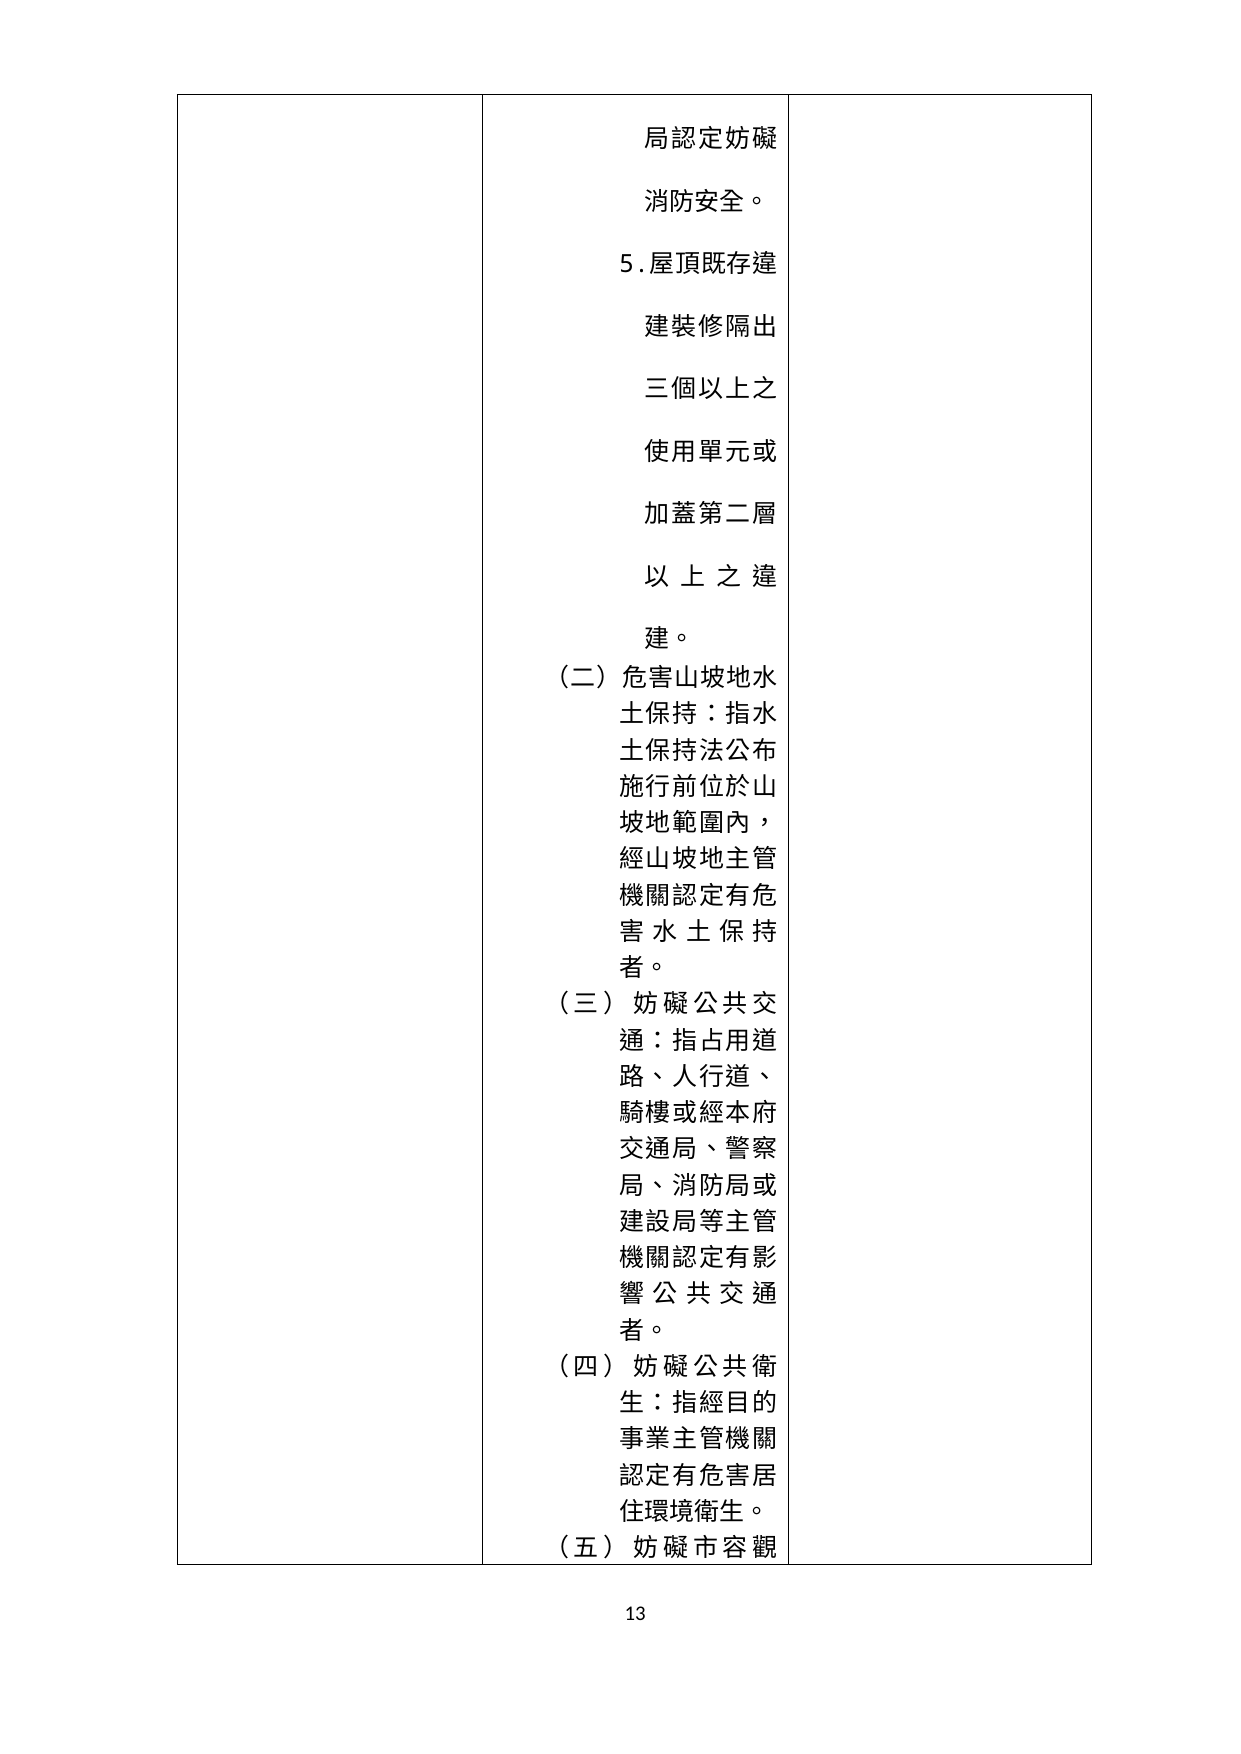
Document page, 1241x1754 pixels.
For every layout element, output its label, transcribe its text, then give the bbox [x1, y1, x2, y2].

table_cell [178, 95, 482, 1564]
table_cell 局認定妨礙消防安全。 5.屋頂既存違建裝修隔出三個以上之使用單元或加蓋第二層以上之違建。 （二）危害山坡地水土保持：指水土保持法公布施行前位於山坡地範圍內，經山坡地主管機關認定有危害水土保持者。 （三）妨礙公共交通：指占用道路、人行道、騎樓或經本府交通局、警察局、消防局或建設局等主管機關認定有影響公共交通者。 （四）妨礙公共衛生：指經目的事業主管機關認定有危害居住環境衛生。 （五）妨礙市容觀 [483, 95, 788, 1564]
table_cell [789, 95, 1091, 1564]
